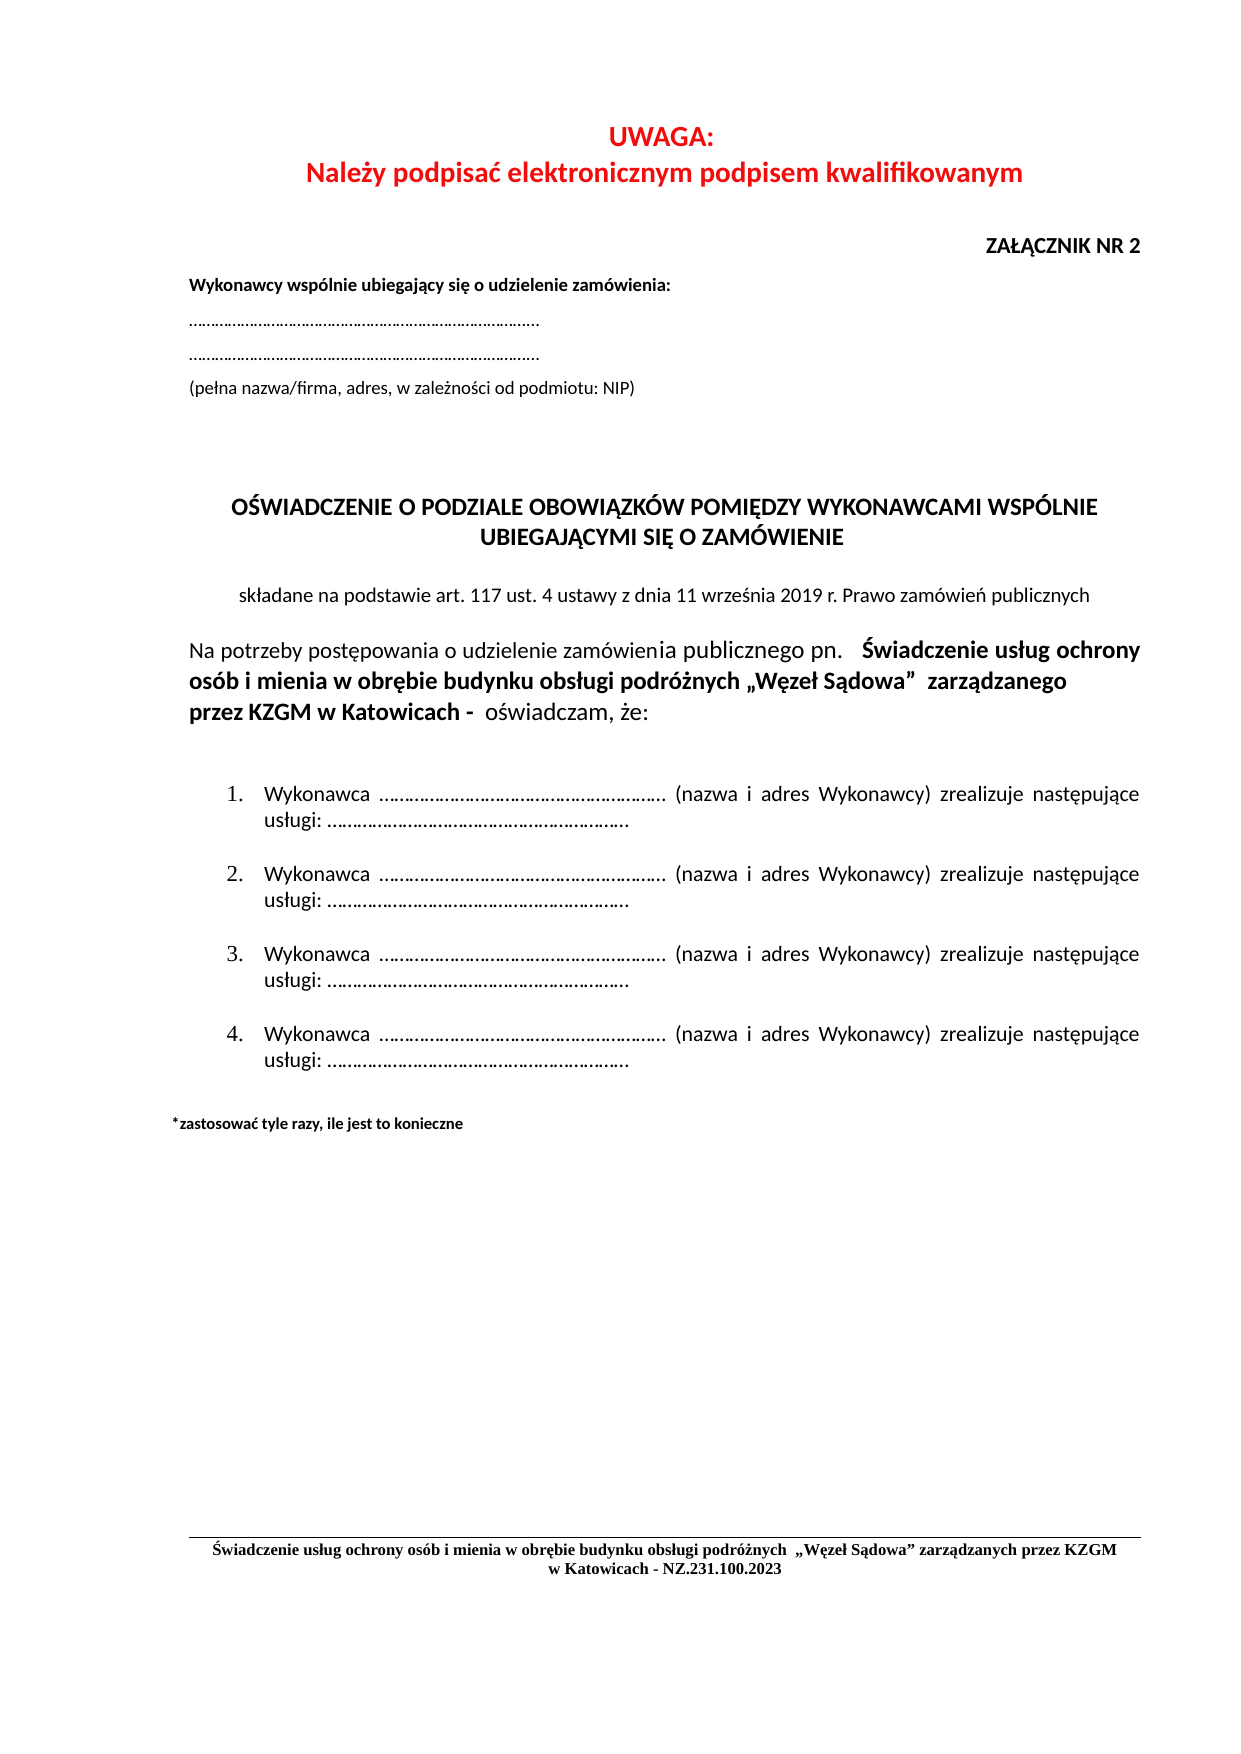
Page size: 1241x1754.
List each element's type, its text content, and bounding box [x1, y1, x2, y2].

list Wykonawca ………………………………………………… (nazwa i adres Wykonawcy) zrealizuje następujące usługi: …………………………………………………… [226, 860, 1141, 913]
text ZAŁĄCZNIK NR 2 [189, 231, 1141, 259]
text ……………………………………………………………………... [189, 342, 1141, 365]
text *zastosować tyle razy, ile jest to konieczne [171, 1113, 1141, 1134]
text Na potrzeby postępowania o udzielenie zamówienia publicznego pn. Świadczenie usług ochrony osób i mienia w obrębie budynku obsługi podróżnych „Węzeł Sądowa” zarządzanego [189, 635, 1141, 696]
text składane na podstawie art. 117 ust. 4 ustawy z dnia 11 września 2019 r. Prawo zamówień publicznych [189, 583, 1141, 608]
list Wykonawca ………………………………………………… (nazwa i adres Wykonawcy) zrealizuje następujące usługi: …………………………………………………… [226, 779, 1141, 833]
list Wykonawca ………………………………………………… (nazwa i adres Wykonawcy) zrealizuje następujące usługi: …………………………………………………… [226, 940, 1141, 993]
text OŚWIADCZENIE O PODZIALE OBOWIĄZKÓW POMIĘDZY WYKONAWCAMI WSPÓLNIE UBIEGAJĄCYMI SIĘ O ZAMÓWIENIE [189, 491, 1141, 552]
text (pełna nazwa/firma, adres, w zależności od podmiotu: NIP) [189, 376, 1141, 399]
text ……………………………………………………………………... [189, 308, 1141, 331]
text Wykonawcy wspólnie ubiegający się o udzielenie zamówienia: [189, 273, 1141, 296]
text UWAGA: [189, 118, 1141, 154]
list Wykonawca ………………………………………………… (nazwa i adres Wykonawcy) zrealizuje następujące usługi: …………………………………………………… [226, 1020, 1141, 1073]
text Należy podpisać elektronicznym podpisem kwalifikowanym [189, 154, 1141, 189]
text przez KZGM w Katowicach - oświadczam, że: [189, 696, 1141, 726]
